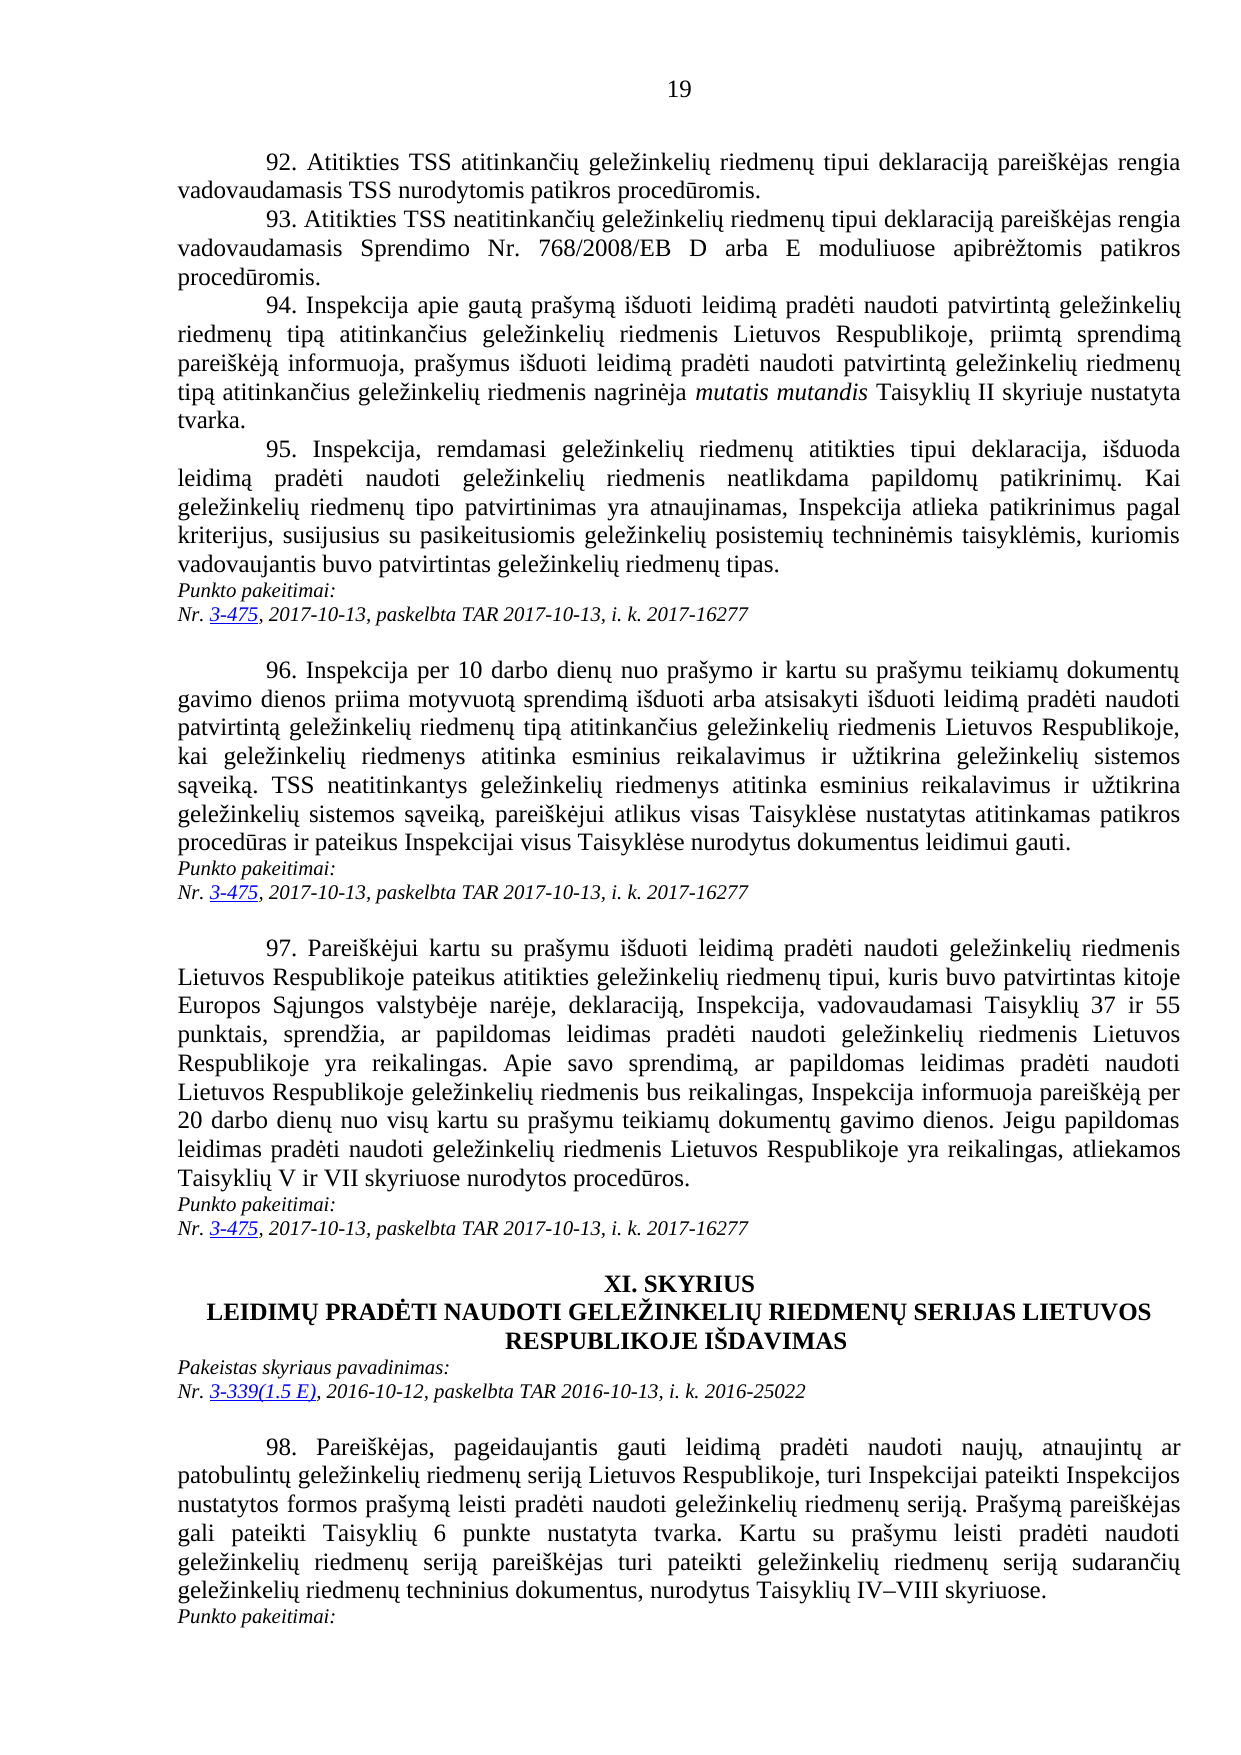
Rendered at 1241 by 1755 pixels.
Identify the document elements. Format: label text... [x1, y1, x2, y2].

text 93. Atitikties TSS neatitinkančių geležinkelių riedmenų tipui deklaraciją pareiškėjas rengia vadovaudamasis Sprendimo Nr. 768/2008/EB D arba E moduliuose apibrėžtomis patikros procedūromis. [177, 204, 1181, 291]
text 97. Pareiškėjui kartu su prašymu išduoti leidimą pradėti naudoti geležinkelių riedmenis Lietuvos Respublikoje pateikus atitikties geležinkelių riedmenų tipui, kuris buvo patvirtintas kitoje Europos Sąjungos valstybėje narėje, deklaraciją, Inspekcija, vadovaudamasi Taisyklių 37 ir 55 punktais, sprendžia, ar papildomas leidimas pradėti naudoti geležinkelių riedmenis Lietuvos Respublikoje yra reikalingas. Apie savo sprendimą, ar papildomas leidimas pradėti naudoti Lietuvos Respublikoje geležinkelių riedmenis bus reikalingas, Inspekcija informuoja pareiškėją per 20 darbo dienų nuo visų kartu su prašymu teikiamų dokumentų gavimo dienos. Jeigu papildomas leidimas pradėti naudoti geležinkelių riedmenis Lietuvos Respublikoje yra reikalingas, atliekamos Taisyklių V ir VII skyriuose nurodytos procedūros. [177, 933, 1181, 1192]
text Nr. 3-475, 2017-10-13, paskelbta TAR 2017-10-13, i. k. 2017-16277 [177, 1216, 1181, 1240]
text Punkto pakeitimai: [177, 1192, 1181, 1216]
text Nr. 3-339(1.5 E), 2016-10-12, paskelbta TAR 2016-10-13, i. k. 2016-25022 [177, 1379, 1181, 1403]
text LEIDIMŲ PRADĖTI NAUDOTI GELEŽINKELIŲ RIEDMENŲ SERIJAS LIETUVOS RESPUBLIKOJE IŠDAVIMAS [177, 1297, 1181, 1355]
text Punkto pakeitimai: [177, 856, 1181, 880]
text 92. Atitikties TSS atitinkančių geležinkelių riedmenų tipui deklaraciją pareiškėjas rengia vadovaudamasis TSS nurodytomis patikros procedūromis. [177, 147, 1181, 204]
text Punkto pakeitimai: [177, 578, 1181, 602]
text Pakeistas skyriaus pavadinimas: [177, 1355, 1181, 1379]
text 98. Pareiškėjas, pageidaujantis gauti leidimą pradėti naudoti naujų, atnaujintų ar patobulintų geležinkelių riedmenų seriją Lietuvos Respublikoje, turi Inspekcijai pateikti Inspekcijos nustatytos formos prašymą leisti pradėti naudoti geležinkelių riedmenų seriją. Prašymą pareiškėjas gali pateikti Taisyklių 6 punkte nustatyta tvarka. Kartu su prašymu leisti pradėti naudoti geležinkelių riedmenų seriją pareiškėjas turi pateikti geležinkelių riedmenų seriją sudarančių geležinkelių riedmenų techninius dokumentus, nurodytus Taisyklių IV–VIII skyriuose. [177, 1432, 1181, 1604]
text 94. Inspekcija apie gautą prašymą išduoti leidimą pradėti naudoti patvirtintą geležinkelių riedmenų tipą atitinkančius geležinkelių riedmenis Lietuvos Respublikoje, priimtą sprendimą pareiškėją informuoja, prašymus išduoti leidimą pradėti naudoti patvirtintą geležinkelių riedmenų tipą atitinkančius geležinkelių riedmenis nagrinėja mutatis mutandis Taisyklių II skyriuje nustatyta tvarka. [177, 291, 1181, 434]
text XI. skyrius [177, 1269, 1181, 1297]
text Nr. 3-475, 2017-10-13, paskelbta TAR 2017-10-13, i. k. 2017-16277 [177, 880, 1181, 904]
text Nr. 3-475, 2017-10-13, paskelbta TAR 2017-10-13, i. k. 2017-16277 [177, 602, 1181, 626]
text 96. Inspekcija per 10 darbo dienų nuo prašymo ir kartu su prašymu teikiamų dokumentų gavimo dienos priima motyvuotą sprendimą išduoti arba atsisakyti išduoti leidimą pradėti naudoti patvirtintą geležinkelių riedmenų tipą atitinkančius geležinkelių riedmenis Lietuvos Respublikoje, kai geležinkelių riedmenys atitinka esminius reikalavimus ir užtikrina geležinkelių sistemos sąveiką. TSS neatitinkantys geležinkelių riedmenys atitinka esminius reikalavimus ir užtikrina geležinkelių sistemos sąveiką, pareiškėjui atlikus visas Taisyklėse nustatytas atitinkamas patikros procedūras ir pateikus Inspekcijai visus Taisyklėse nurodytus dokumentus leidimui gauti. [177, 655, 1181, 856]
text 95. Inspekcija, remdamasi geležinkelių riedmenų atitikties tipui deklaracija, išduoda leidimą pradėti naudoti geležinkelių riedmenis neatlikdama papildomų patikrinimų. Kai geležinkelių riedmenų tipo patvirtinimas yra atnaujinamas, Inspekcija atlieka patikrinimus pagal kriterijus, susijusius su pasikeitusiomis geležinkelių posistemių techninėmis taisyklėmis, kuriomis vadovaujantis buvo patvirtintas geležinkelių riedmenų tipas. [177, 434, 1181, 578]
text Punkto pakeitimai: [177, 1604, 1181, 1628]
